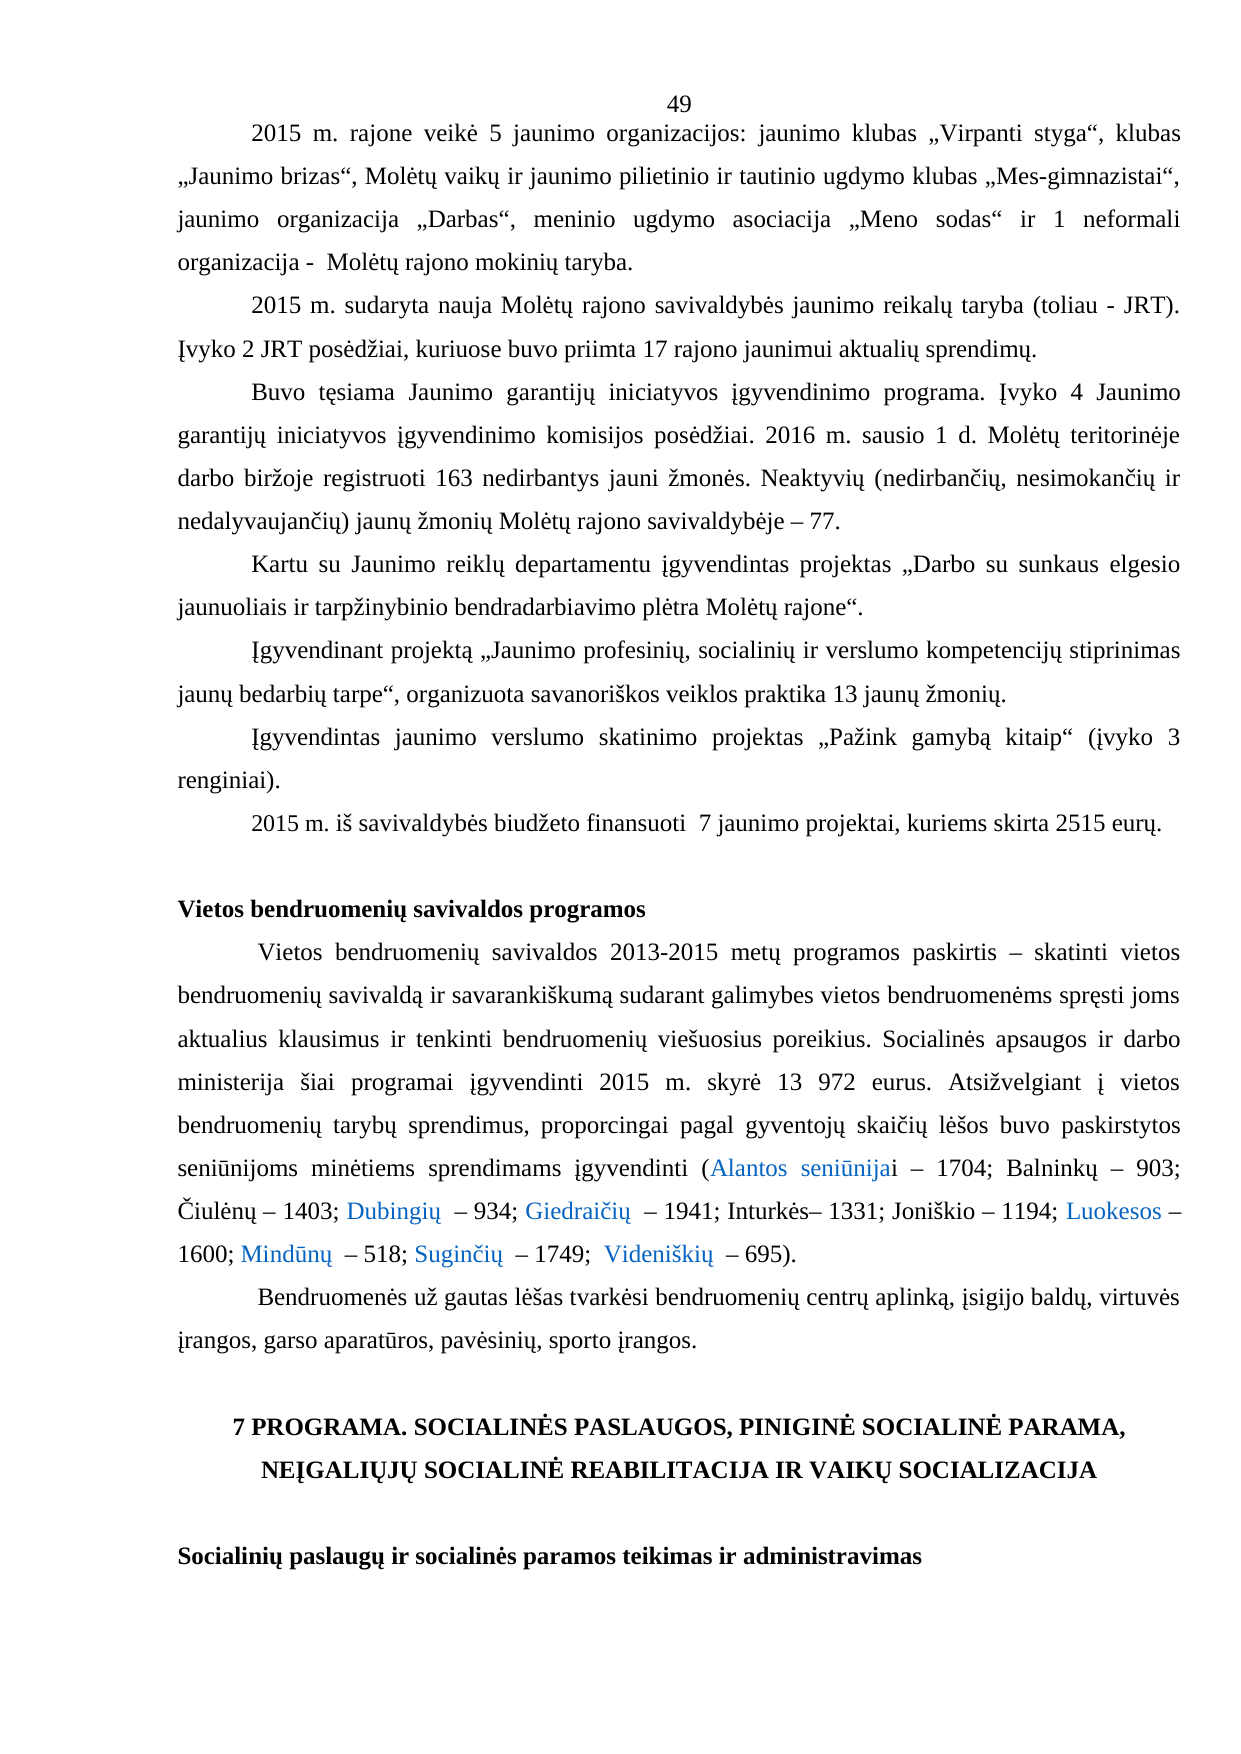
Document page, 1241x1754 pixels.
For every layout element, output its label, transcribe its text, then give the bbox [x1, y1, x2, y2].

text Įgyvendinant projektą „Jaunimo profesinių, socialinių ir verslumo kompetencijų stiprinimas jaunų bedarbių tarpe“, organizuota savanoriškos veiklos praktika 13 jaunų žmonių. [177, 636, 1181, 707]
text 2015 m. iš savivaldybės biudžeto finansuoti 7 jaunimo projektai, kuriems skirta 2515 eurų. [177, 808, 1181, 837]
text Įgyvendintas jaunimo verslumo skatinimo projektas „Pažink gamybą kitaip“ (įvyko 3 renginiai). [177, 722, 1181, 794]
text Bendruomenės už gautas lėšas tvarkėsi bendruomenių centrų aplinką, įsigijo baldų, virtuvės įrangos, garso aparatūros, pavėsinių, sporto įrangos. [177, 1282, 1181, 1354]
text 7 PROGRAMA. SOCIALINĖS PASLAUGOS, PINIGINĖ SOCIALINĖ PARAMA, NEĮGALIŲJŲ SOCIALINĖ REABILITACIJA IR VAIKŲ SOCIALIZACIJA [177, 1412, 1181, 1484]
text Buvo tęsiama Jaunimo garantijų iniciatyvos įgyvendinimo programa. Įvyko 4 Jaunimo garantijų iniciatyvos įgyvendinimo komisijos posėdžiai. 2016 m. sausio 1 d. Molėtų teritorinėje darbo biržoje registruoti 163 nedirbantys jauni žmonės. Neaktyvių (nedirbančių, nesimokančių ir nedalyvaujančių) jaunų žmonių Molėtų rajono savivaldybėje – 77. [177, 377, 1181, 535]
text Vietos bendruomenių savivaldos 2013-2015 metų programos paskirtis – skatinti vietos bendruomenių savivaldą ir savarankiškumą sudarant galimybes vietos bendruomenėms spręsti joms aktualius klausimus ir tenkinti bendruomenių viešuosius poreikius. Socialinės apsaugos ir darbo ministerija šiai programai įgyvendinti 2015 m. skyrė 13 972 eurus. Atsižvelgiant į vietos bendruomenių tarybų sprendimus, proporcingai pagal gyventojų skaičių lėšos buvo paskirstytos seniūnijoms minėtiems sprendimams įgyvendinti (Alantos seniūnijai – 1704; Balninkų – 903; Čiulėnų – 1403; Dubingių – 934; Giedraičių – 1941; Inturkės– 1331; Joniškio – 1194; Luokesos – 1600; Mindūnų – 518; Suginčių – 1749; Videniškių – 695). [177, 937, 1181, 1268]
text Socialinių paslaugų ir socialinės paramos teikimas ir administravimas [177, 1541, 1181, 1570]
text Vietos bendruomenių savivaldos programos [177, 894, 1181, 923]
text 2015 m. rajone veikė 5 jaunimo organizacijos: jaunimo klubas „Virpanti styga“, klubas „Jaunimo brizas“, Molėtų vaikų ir jaunimo pilietinio ir tautinio ugdymo klubas „Mes-gimnazistai“, jaunimo organizacija „Darbas“, meninio ugdymo asociacija „Meno sodas“ ir 1 neformali organizacija - Molėtų rajono mokinių taryba. [177, 118, 1181, 276]
text 2015 m. sudaryta nauja Molėtų rajono savivaldybės jaunimo reikalų taryba (toliau - JRT). Įvyko 2 JRT posėdžiai, kuriuose buvo priimta 17 rajono jaunimui aktualių sprendimų. [177, 291, 1181, 362]
text Kartu su Jaunimo reiklų departamentu įgyvendintas projektas „Darbo su sunkaus elgesio jaunuoliais ir tarpžinybinio bendradarbiavimo plėtra Molėtų rajone“. [177, 549, 1181, 621]
